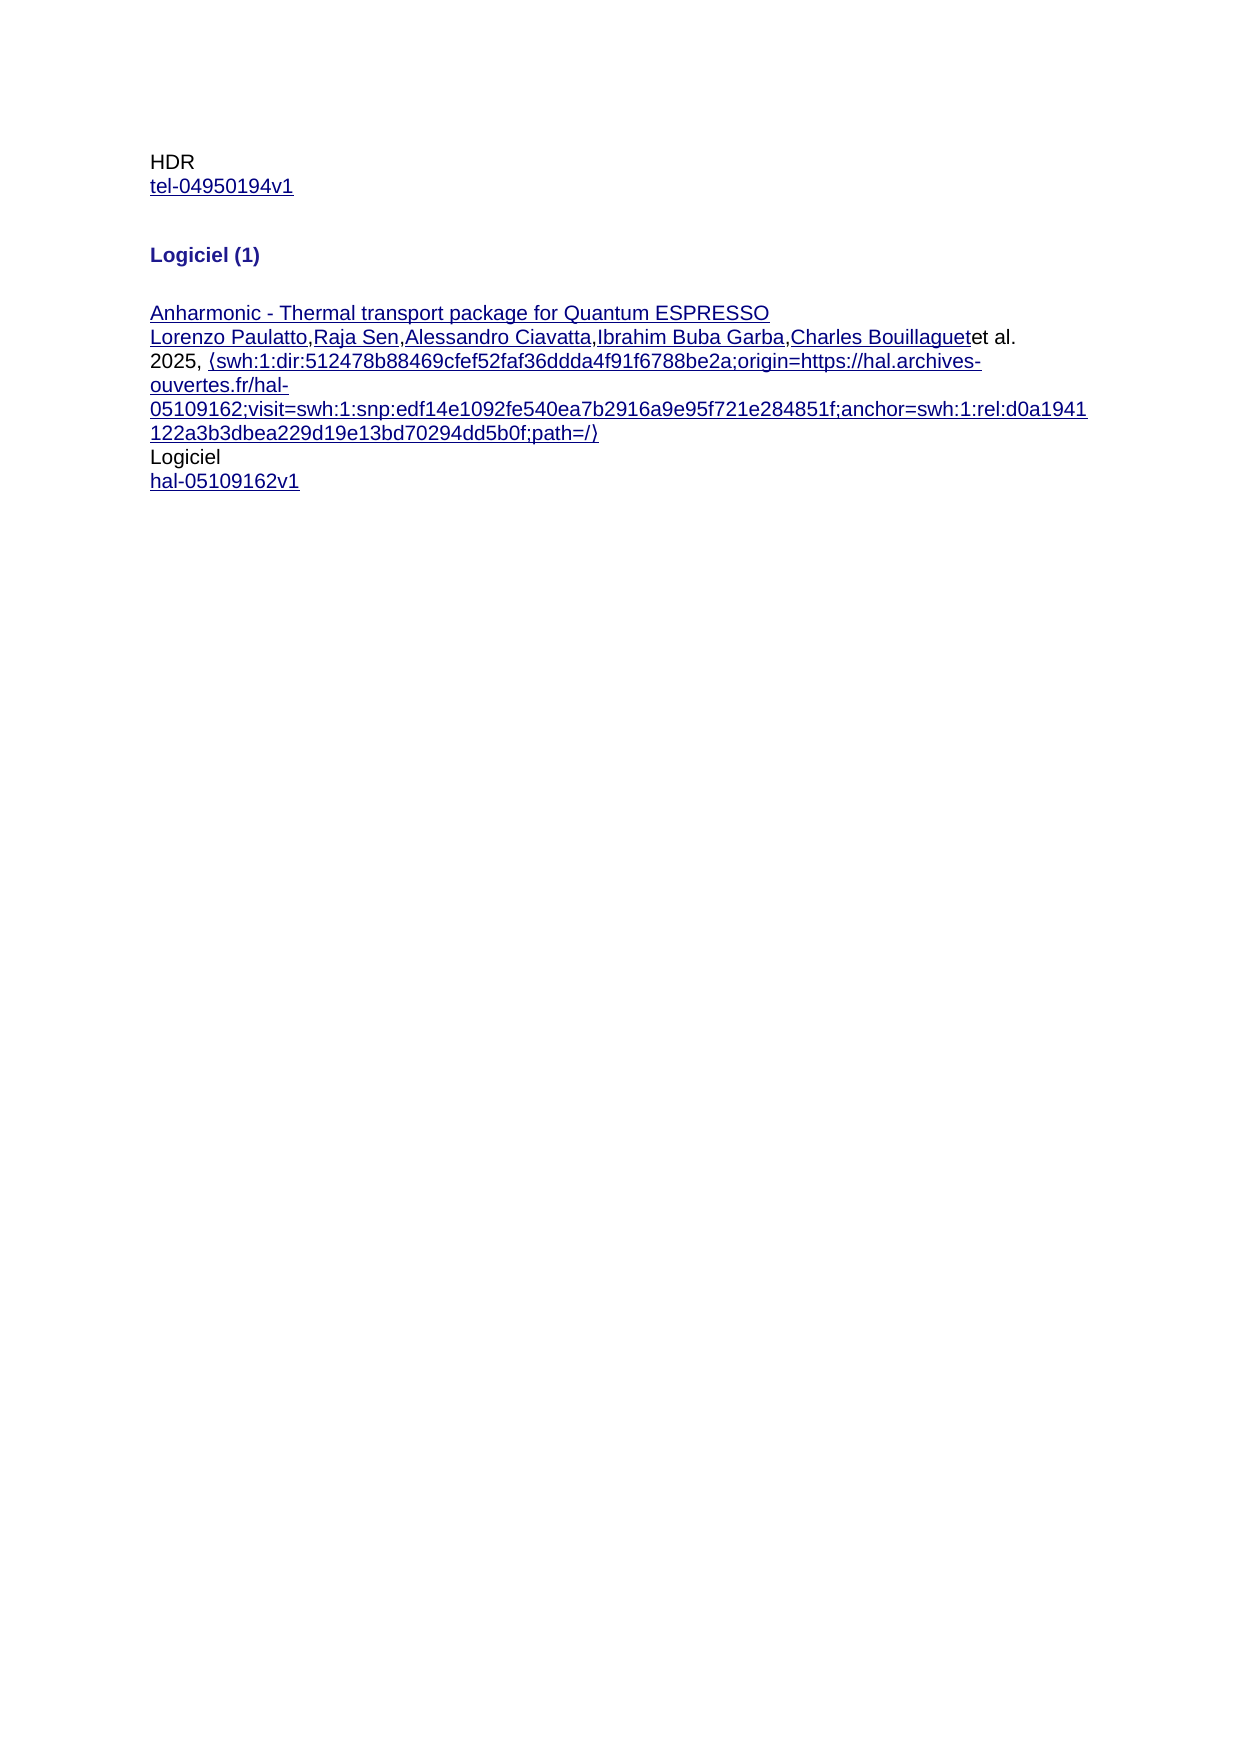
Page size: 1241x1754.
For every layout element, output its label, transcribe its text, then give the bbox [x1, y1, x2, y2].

table_header Anharmonic - Thermal transport package for Quantum ESPRESSO Lorenzo Paulatto,Raja Sen,Alessandro Ciavatta,Ibrahim Buba Garba,Charles Bouillaguetet al. 2025, ⟨swh:1:dir:512478b88469cfef52faf36ddda4f91f6788be2a;origin=https://hal.archives-ouvertes.fr/hal-05109162;visit=swh:1:snp:edf14e1092fe540ea7b2916a9e95f721e284851f;anchor=swh:1:rel:d0a1941122a3b3dbea229d19e13bd70294dd5b0f;path=/⟩ Logiciel hal-05109162v1 [150, 301, 1090, 493]
subtitle Logiciel (1) [150, 243, 1090, 267]
table_header HDR tel-04950194v1 [150, 150, 1090, 198]
